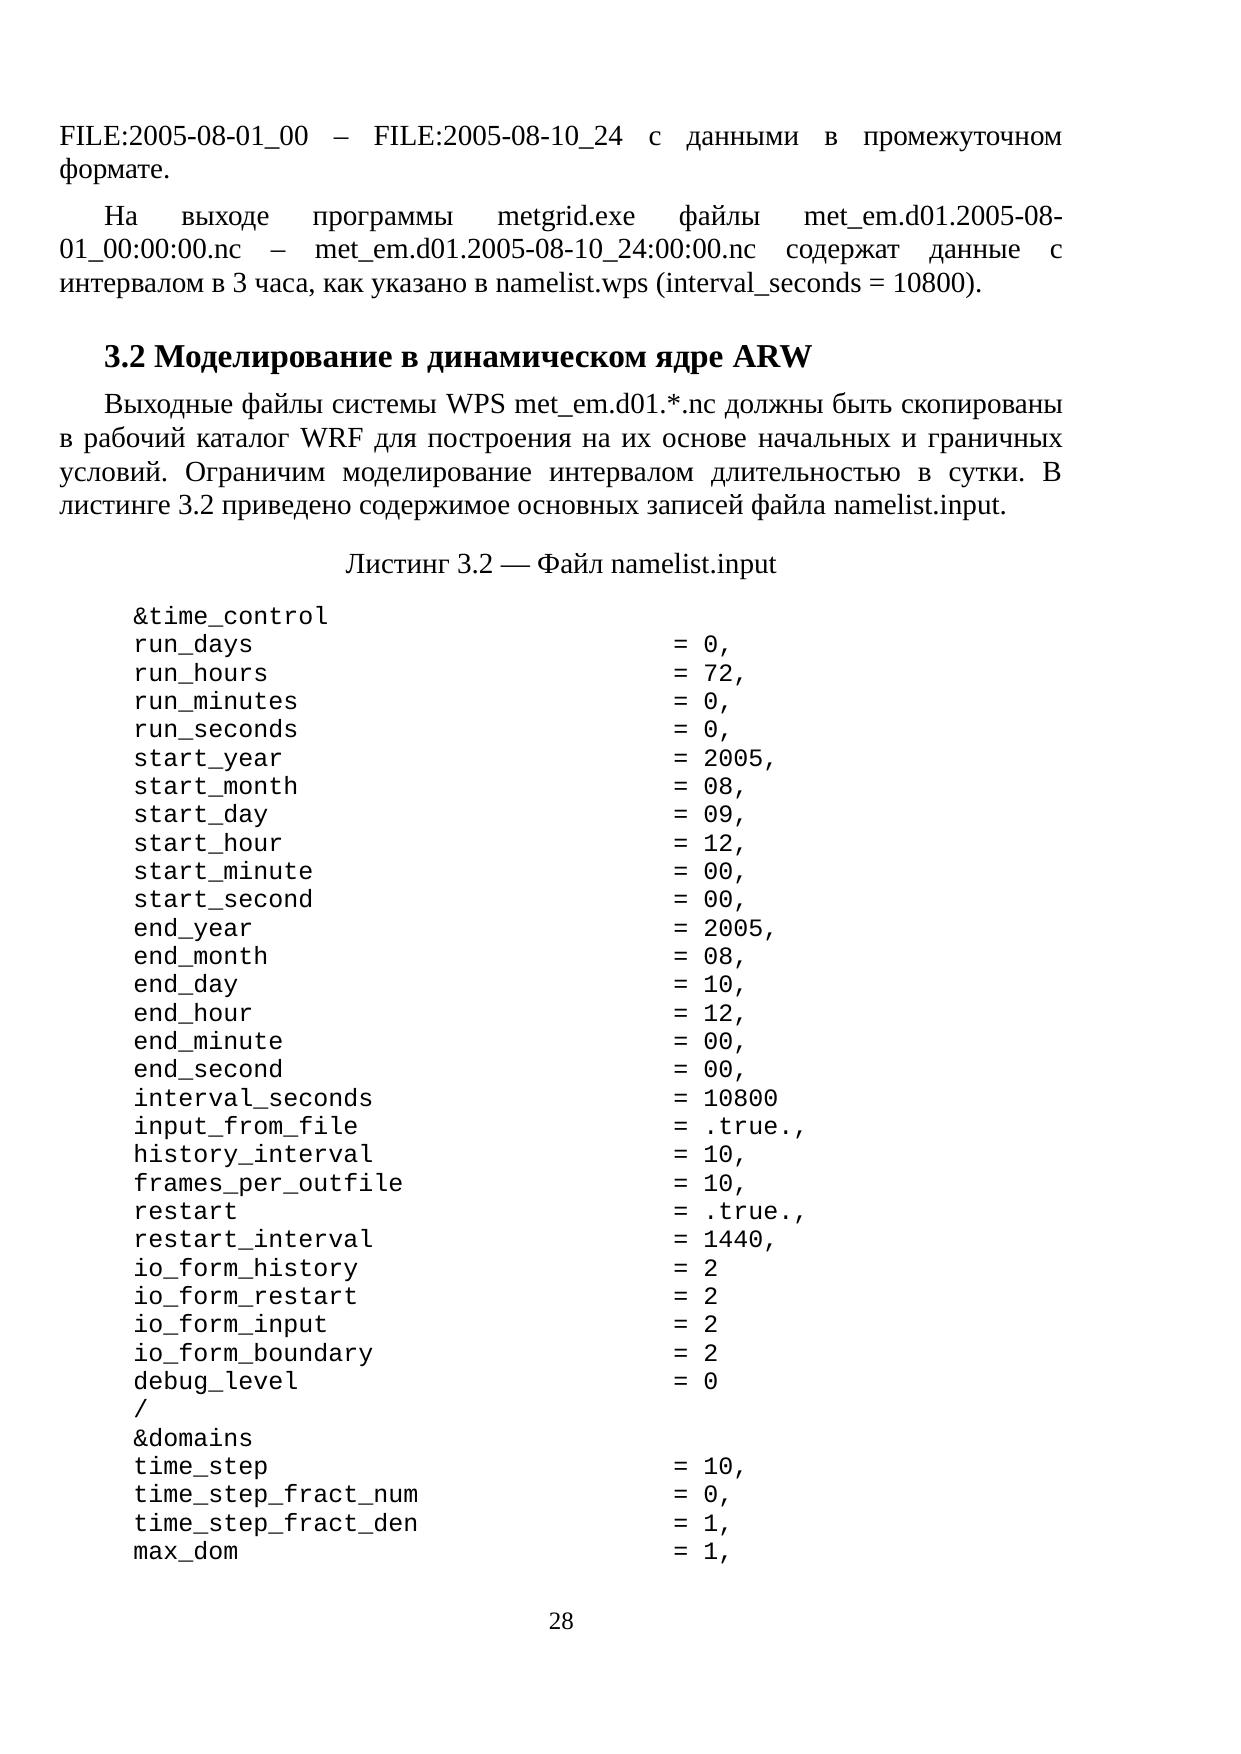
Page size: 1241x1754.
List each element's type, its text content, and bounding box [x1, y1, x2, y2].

text frames_per_outfile = 10, [118, 1170, 1063, 1198]
text end_second = 00, [118, 1057, 1063, 1085]
text Выходные файлы системы WPS met_em.d01.*.nc должны быть скопированы в рабочий каталог WRF для построения на их основе начальных и граничных условий. Ограничим моделирование интервалом длительностью в сутки. В листинге 3.2 приведено содержимое основных записей файла namelist.input. [59, 387, 1063, 521]
text input_from_file = .true., [118, 1113, 1063, 1142]
text run_hours = 72, [118, 660, 1063, 688]
text end_month = 08, [118, 943, 1063, 972]
text restart_interval = 1440, [118, 1227, 1063, 1255]
text debug_level = 0 [118, 1368, 1063, 1397]
text interval_seconds = 10800 [118, 1085, 1063, 1113]
text time_step = 10, [118, 1453, 1063, 1482]
text end_hour = 12, [118, 1000, 1063, 1028]
text run_seconds = 0, [118, 717, 1063, 745]
text end_minute = 00, [118, 1028, 1063, 1057]
text io_form_boundary = 2 [118, 1340, 1063, 1368]
text start_hour = 12, [118, 830, 1063, 858]
text Листинг 3.2 — Файл namelist.input [59, 546, 1063, 579]
text time_step_fract_den = 1, [118, 1510, 1063, 1538]
text io_form_history = 2 [118, 1255, 1063, 1283]
text time_step_fract_num = 0, [118, 1482, 1063, 1510]
text / [118, 1397, 1063, 1425]
text history_interval = 10, [118, 1142, 1063, 1170]
text run_minutes = 0, [118, 688, 1063, 717]
text end_year = 2005, [118, 915, 1063, 943]
text start_month = 08, [118, 773, 1063, 802]
text start_minute = 00, [118, 858, 1063, 887]
text start_second = 00, [118, 887, 1063, 915]
text FILE:2005-08-01_00 – FILE:2005-08-10_24 с данными в промежуточном формате. [59, 118, 1063, 185]
text io_form_restart = 2 [118, 1283, 1063, 1312]
text restart = .true., [118, 1198, 1063, 1227]
text start_year = 2005, [118, 745, 1063, 773]
text max_dom = 1, [118, 1538, 1063, 1567]
text run_days = 0, [118, 632, 1063, 660]
text start_day = 09, [118, 802, 1063, 830]
text &domains [118, 1425, 1063, 1453]
text io_form_input = 2 [118, 1312, 1063, 1340]
text &time_control [118, 603, 1063, 632]
text На выходе программы metgrid.exe файлы met_em.d01.2005-08-01_00:00:00.nc – met_em.d01.2005-08-10_24:00:00.nc содержат данные с интервалом в 3 часа, как указано в namelist.wps (interval_seconds = 10800). [59, 198, 1063, 298]
text end_day = 10, [118, 972, 1063, 1000]
subtitle Моделирование в динамическом ядре ARW [104, 336, 1063, 374]
